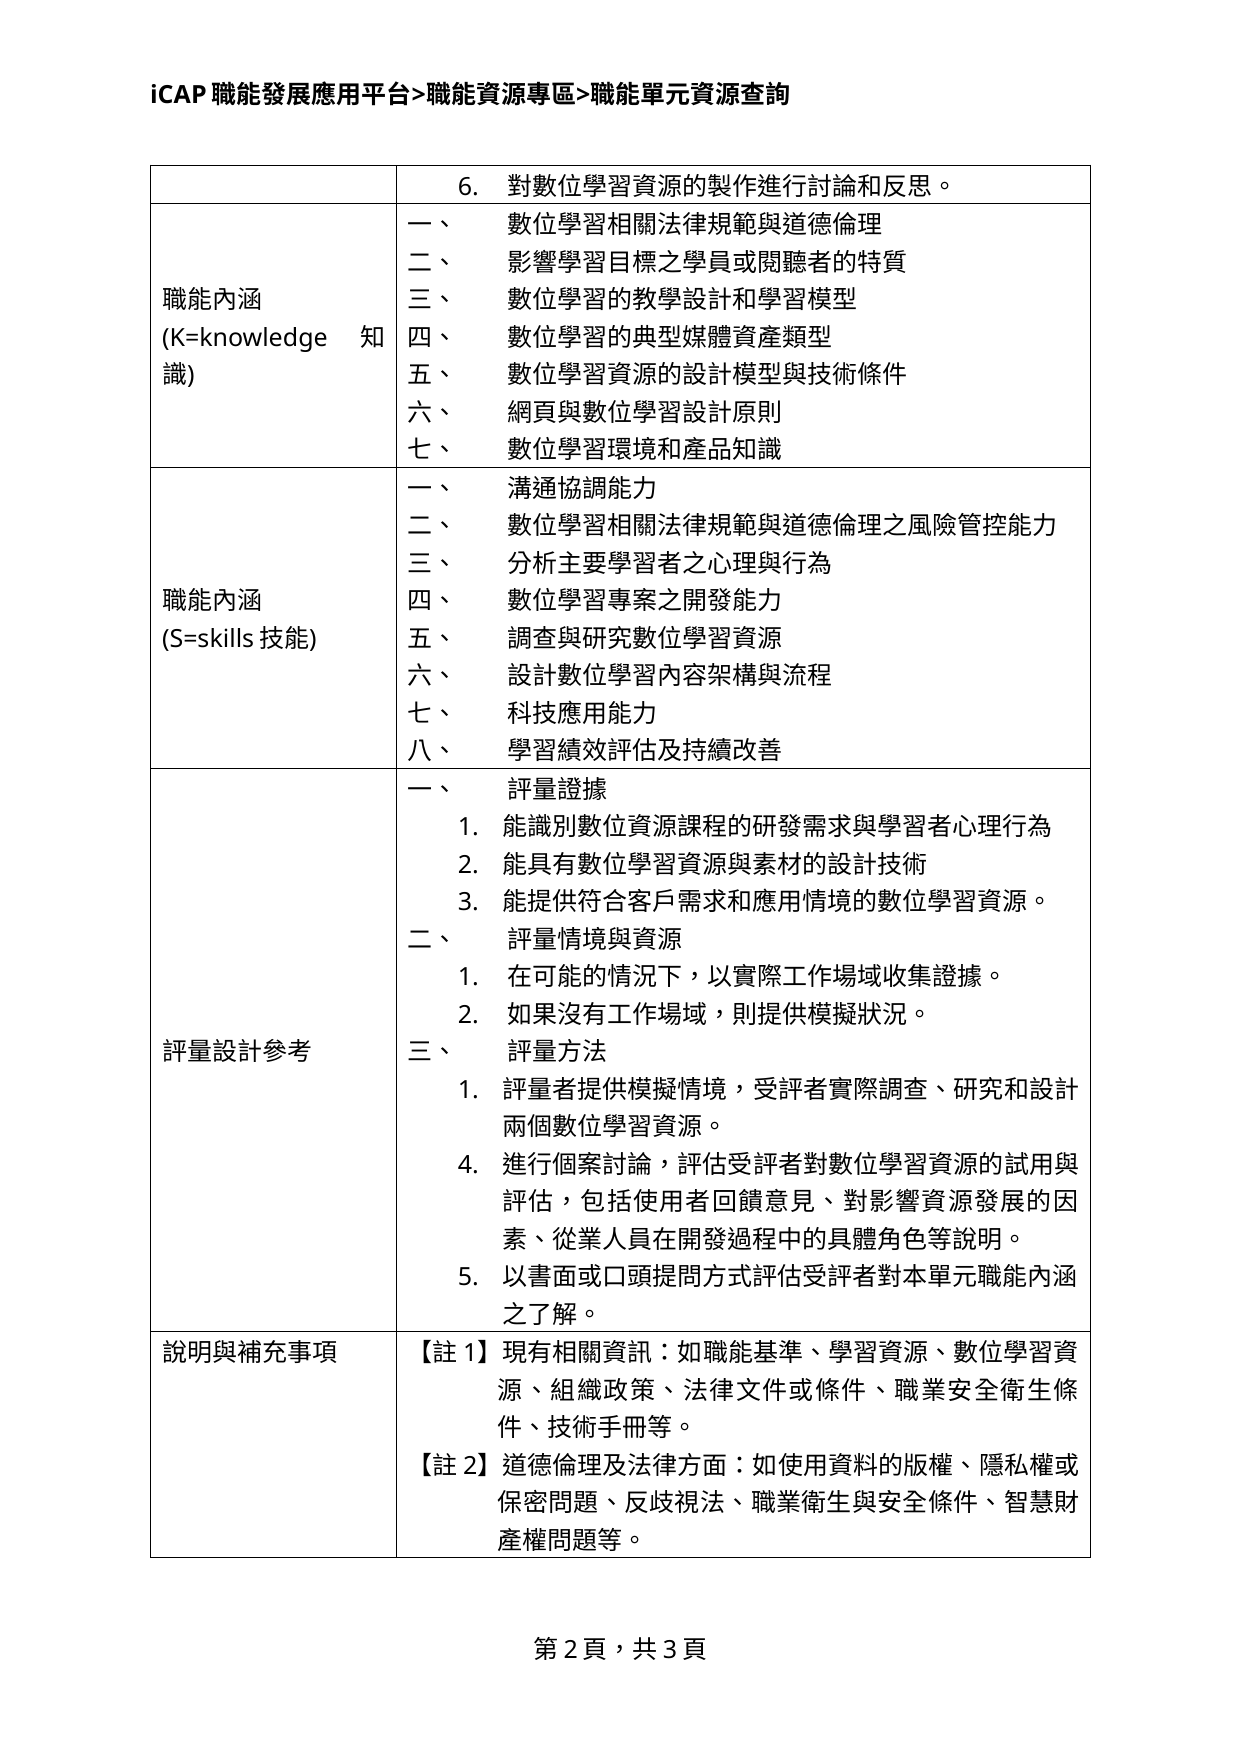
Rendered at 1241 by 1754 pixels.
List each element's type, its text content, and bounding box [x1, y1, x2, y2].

table_cell 評量設計參考 [151, 769, 396, 1331]
table_cell 說明與補充事項 [151, 1332, 396, 1557]
table_cell 決定學習範圍及調查研究數位學習資源 與客戶確認數位資源的內容簡要說明與重點。 調查數位資源的潛在目標對象、特質和學習需求。 讀取、解讀和分析現有的相關資訊【註1】以決定數位學習資源的內容。 判斷數位學習資源對潛在目標對象的適用性。 判定任何道德倫理及法律方面的考量【註2】。 紀錄調查研究【註3】的發現結果。 設計數位學習資源 運用學習理論【註4】和教學設計【註5】的知識和經驗來設計數位學習資源【註6】。 根據數位學習資源的設計來考量開發數位學習資源所需的資源、素材和技術條件。 展示設計給客戶並進行討論，取得客戶對數位學習資源的回饋意見。 將回饋意見納入設計並解決其它設計上的問題。 與客戶確認數位學習資源的設計。 發展數位資源 確認合作發展數位學習資源的相關人員。 決定製作數位學習資源的時程表與資源。 參考及使用相關的技術指南和需求【註7】。 處理在發展數位學習資源時所發現的法律與道德義務或問題。 開發數位學習資源的內容和技術架構，並與相關人員一同處理解決所發生的問題。 記錄數位學習資源的發展過程。 檢閱、試用和評估數位學習流程 檢閱數位學習資源是否符合客戶的重點、合適的目標對象和學習需求。 規劃讓使用者試用數位學習資源。 適當地記錄試用結果和回饋意見。 分析試用結果和回饋意見。 進行調整以完成數位學習資源製作。 對數位學習資源的製作進行討論和反思。 [397, 166, 1090, 203]
table_cell 【註1】現有相關資訊：如職能基準、學習資源、數位學習資源、組織政策、法律文件或條件、職業安全衛生條件、技術手冊等。 【註2】道德倫理及法律方面：如使用資料的版權、隱私權或保密問題、反歧視法、職業衛生與安全條件、智慧財產權問題等。 [397, 1332, 1090, 1557]
table_cell 評量證據 能識別數位資源課程的研發需求與學習者心理行為 能具有數位學習資源與素材的設計技術 能提供符合客戶需求和應用情境的數位學習資源。 評量情境與資源 在可能的情況下，以實際工作場域收集證據。 如果沒有工作場域，則提供模擬狀況。 評量方法 評量者提供模擬情境，受評者實際調查、研究和設計兩個數位學習資源。 進行個案討論，評估受評者對數位學習資源的試用與評估，包括使用者回饋意見、對影響資源發展的因素、從業人員在開發過程中的具體角色等說明。 以書面或口頭提問方式評估受評者對本單元職能內涵之了解。 [397, 769, 1090, 1331]
table_cell 數位學習相關法律規範與道德倫理 影響學習目標之學員或閱聽者的特質 數位學習的教學設計和學習模型 數位學習的典型媒體資產類型 數位學習資源的設計模型與技術條件 網頁與數位學習設計原則 數位學習環境和產品知識 [397, 204, 1090, 467]
table_cell [151, 166, 396, 203]
table_cell 職能內涵 (K=knowledge知識) [151, 204, 396, 467]
table_cell 溝通協調能力 數位學習相關法律規範與道德倫理之風險管控能力 分析主要學習者之心理與行為 數位學習專案之開發能力 調查與研究數位學習資源 設計數位學習內容架構與流程 科技應用能力 學習績效評估及持續改善 [397, 468, 1090, 768]
table_cell 職能內涵 (S=skills技能) [151, 468, 396, 768]
